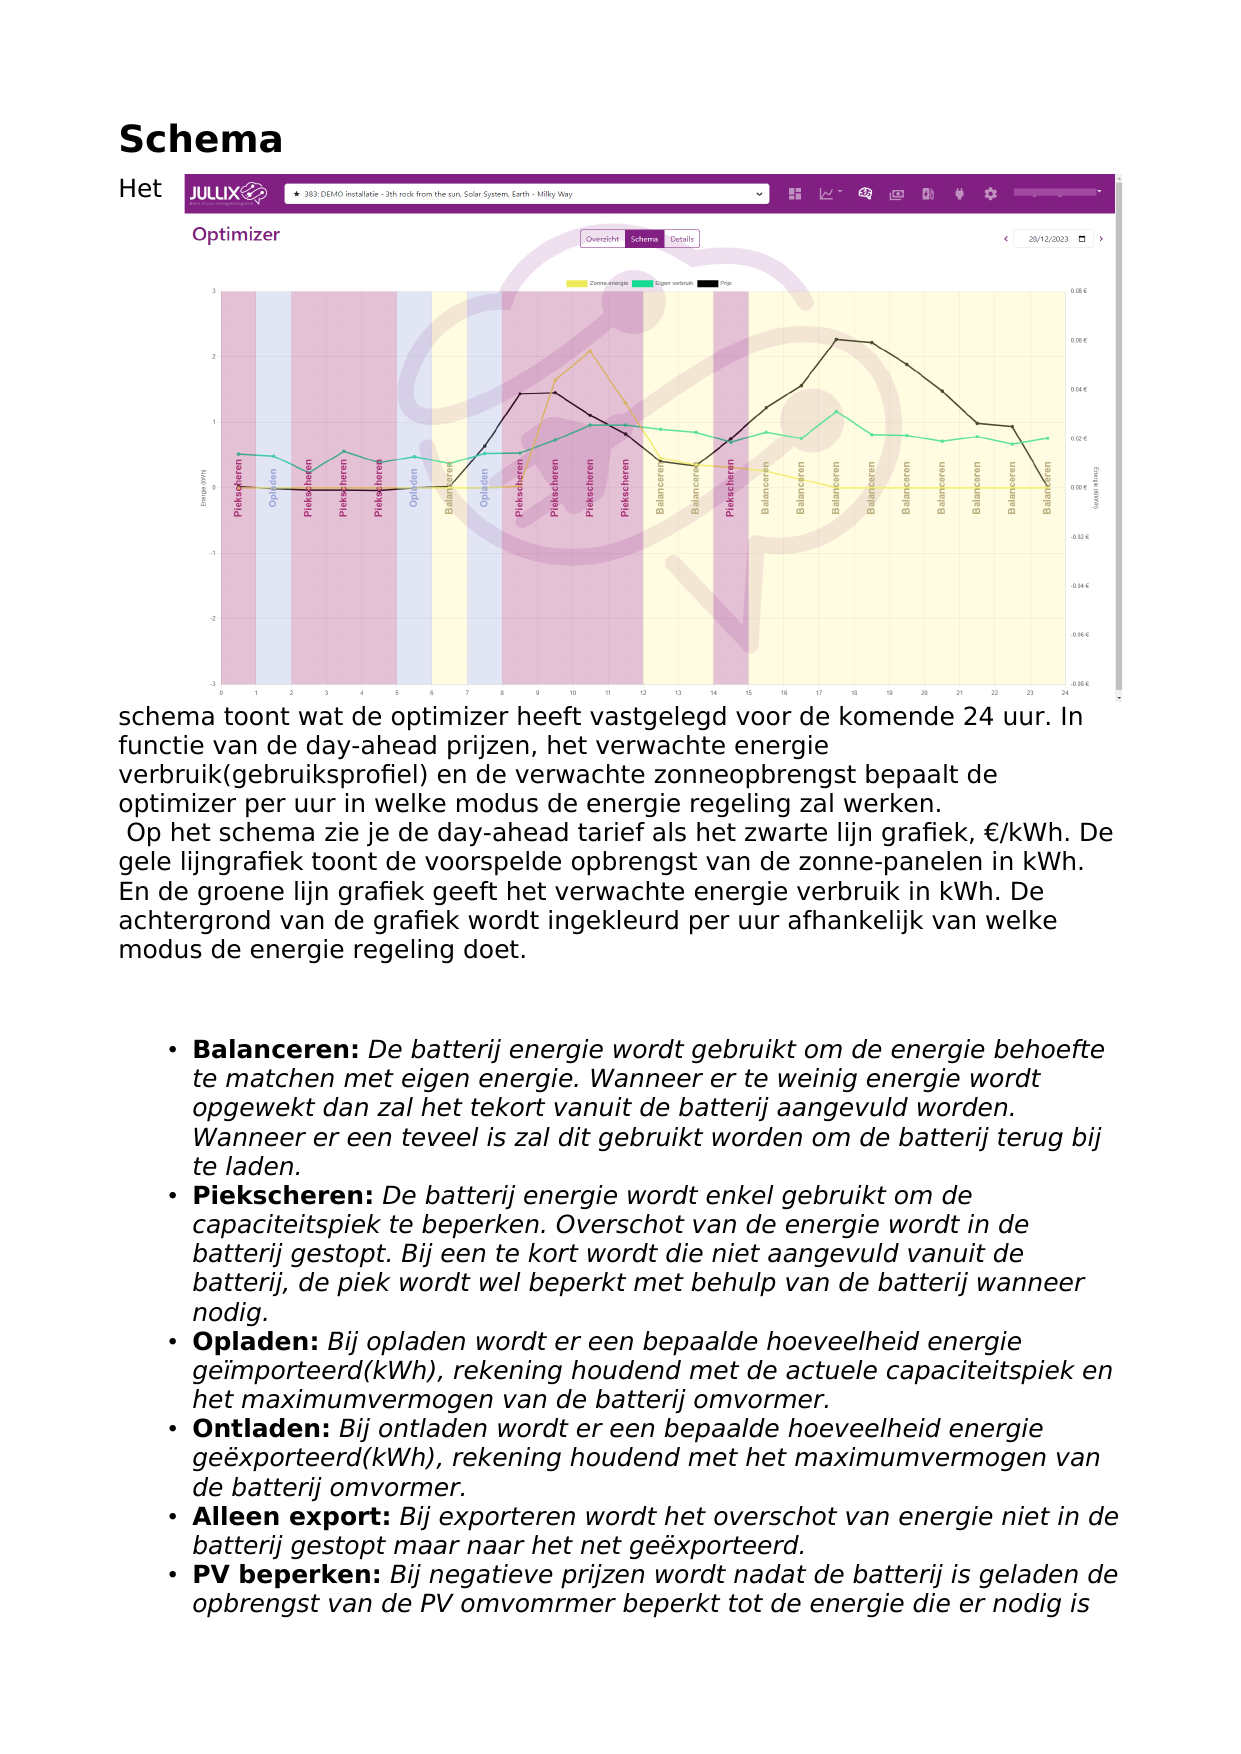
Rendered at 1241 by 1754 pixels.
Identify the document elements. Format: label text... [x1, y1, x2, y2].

list Balanceren: De batterij energie wordt gebruikt om de energie behoefte te matchen met eigen energie. Wanneer er te weinig energie wordt opgewekt dan zal het tekort vanuit de batterij aangevuld worden. Wanneer er een teveel is zal dit gebruikt worden om de batterij terug bij te laden. [177, 1035, 1122, 1181]
list PV beperken: Bij negatieve prijzen wordt nadat de batterij is geladen de opbrengst van de PV omvomrmer beperkt tot de energie die er nodig is [177, 1560, 1122, 1619]
subtitle Schema [118, 118, 1122, 162]
picture [184, 174, 1123, 702]
list Ontladen: Bij ontladen wordt er een bepaalde hoeveelheid energie geëxporteerd(kWh), rekening houdend met het maximumvermogen van de batterij omvormer. [177, 1414, 1122, 1502]
text Het schema toont wat de optimizer heeft vastgelegd voor de komende 24 uur. In functie van de day-ahead prijzen, het verwachte energie verbruik(gebruiksprofiel) en de verwachte zonneopbrengst bepaalt de optimizer per uur in welke modus de energie regeling zal werken. Op het schema zie je de day-ahead tarief als het zwarte lijn grafiek, €/kWh. De gele lijngrafiek toont de voorspelde opbrengst van de zonne-panelen in kWh. En de groene lijn grafiek geeft het verwachte energie verbruik in kWh. De achtergrond van de grafiek wordt ingekleurd per uur afhankelijk van welke modus de energie regeling doet. [118, 174, 1122, 993]
list Piekscheren: De batterij energie wordt enkel gebruikt om de capaciteitspiek te beperken. Overschot van de energie wordt in de batterij gestopt. Bij een te kort wordt die niet aangevuld vanuit de batterij, de piek wordt wel beperkt met behulp van de batterij wanneer nodig. [177, 1181, 1122, 1327]
list Opladen: Bij opladen wordt er een bepaalde hoeveelheid energie geïmporteerd(kWh), rekening houdend met de actuele capaciteitspiek en het maximumvermogen van de batterij omvormer. [177, 1327, 1122, 1414]
list Alleen export: Bij exporteren wordt het overschot van energie niet in de batterij gestopt maar naar het net geëxporteerd. [177, 1502, 1122, 1560]
